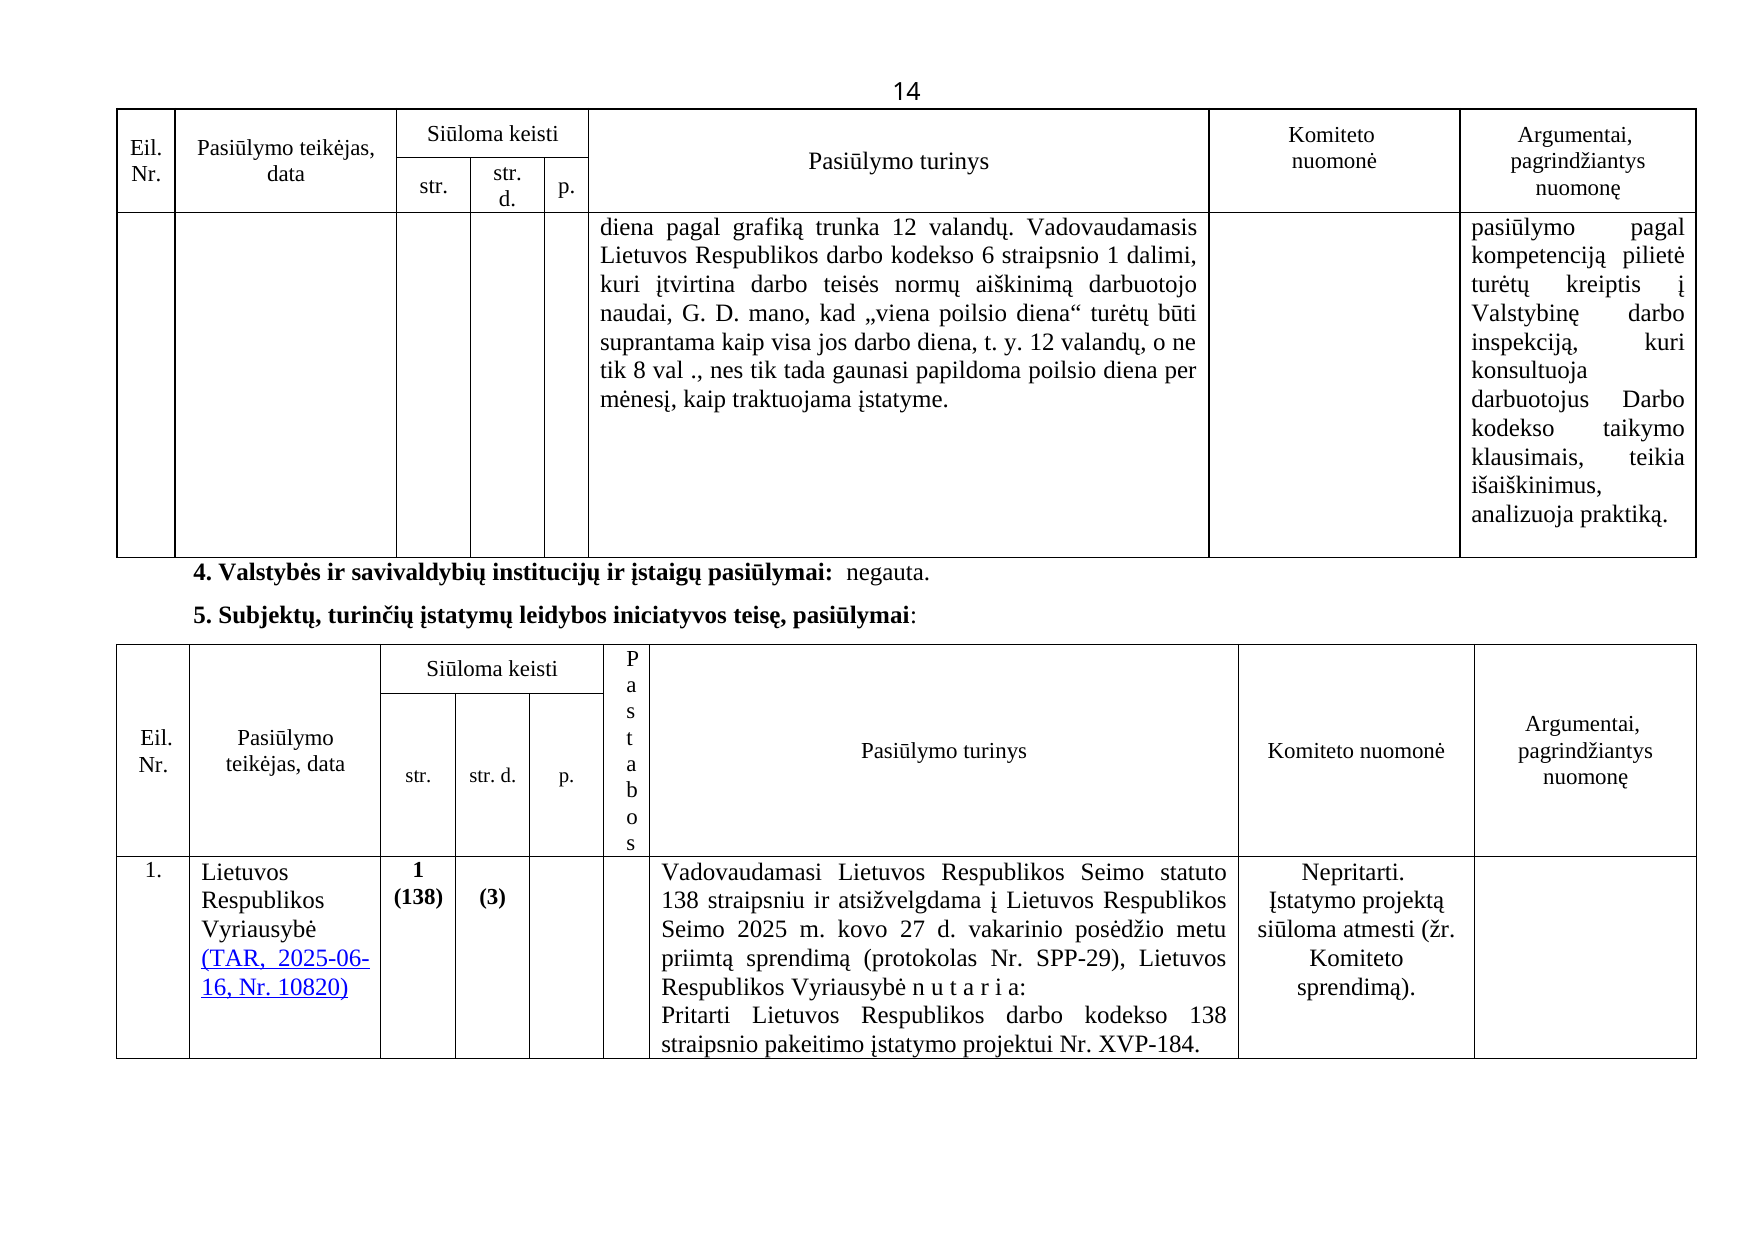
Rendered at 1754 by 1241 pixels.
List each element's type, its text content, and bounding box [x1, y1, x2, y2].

table_header Pastabos [604, 645, 649, 856]
table_header Pasiūlymo turinys [589, 110, 1208, 211]
table_cell 1 (138) [381, 857, 455, 1058]
subtitle 4. Valstybės ir savivaldybių institucijų ir įstaigų pasiūlymai: negauta. [118, 558, 1695, 586]
table_header Eil. Nr. [118, 110, 174, 211]
table_cell [545, 213, 588, 557]
table_header Komiteto nuomonė [1210, 110, 1459, 211]
table_cell [1210, 213, 1459, 557]
table_cell str. d. [471, 158, 544, 211]
table_cell Nepritarti. Įstatymo projektą siūloma atmesti (žr. Komiteto sprendimą). [1239, 857, 1474, 1058]
table_header Siūloma keisti [397, 110, 588, 157]
table_cell [530, 857, 603, 1058]
table_header Eil. Nr. [117, 645, 189, 856]
table_cell p. [530, 694, 603, 856]
table_cell Vadovaudamasi Lietuvos Respublikos Seimo statuto 138 straipsniu ir atsižvelgdama į Lietuvos Respublikos Seimo 2025 m. kovo 27 d. vakarinio posėdžio metu priimtą sprendimą (protokolas Nr. SPP-29), Lietuvos Respublikos Vyriausybė n u t a r i a: Pritarti Lietuvos Respublikos darbo kodekso 138 straipsnio pakeitimo įstatymo projektui Nr. XVP-184. [650, 857, 1238, 1058]
table_cell Lietuvos Respublikos Vyriausybė (TAR, 2025-06-16, Nr. 10820) [190, 857, 380, 1058]
table_cell [176, 213, 396, 557]
subtitle 5. Subjektų, turinčių įstatymų leidybos iniciatyvos teisę, pasiūlymai: [118, 601, 1695, 629]
table_cell pasiūlymo pagal kompetenciją pilietė turėtų kreiptis į Valstybinę darbo inspekciją, kuri konsultuoja darbuotojus Darbo kodekso taikymo klausimais, teikia išaiškinimus, analizuoja praktiką. [1461, 213, 1695, 557]
table_cell [118, 213, 174, 557]
table_cell p. [545, 158, 588, 211]
table_cell 1. [117, 857, 189, 1058]
table_cell [471, 213, 544, 557]
table_header Argumentai, pagrindžiantys nuomonę [1475, 645, 1696, 856]
table_header Pasiūlymo teikėjas, data [176, 110, 396, 211]
table_cell (3) [456, 857, 529, 1058]
table_header Pasiūlymo teikėjas, data [190, 645, 380, 856]
table_header Siūloma keisti [381, 645, 603, 693]
table_cell diena pagal grafiką trunka 12 valandų. Vadovaudamasis Lietuvos Respublikos darbo kodekso 6 straipsnio 1 dalimi, kuri įtvirtina darbo teisės normų aiškinimą darbuotojo naudai, G. D. mano, kad „viena poilsio diena“ turėtų būti suprantama kaip visa jos darbo diena, t. y. 12 valandų, o ne tik 8 val ., nes tik tada gaunasi papildoma poilsio diena per mėnesį, kaip traktuojama įstatyme. [589, 213, 1208, 557]
table_cell [397, 213, 470, 557]
table_cell str. d. [456, 694, 529, 856]
table_header Pasiūlymo turinys [650, 645, 1238, 856]
table_header Argumentai, pagrindžiantys nuomonę [1461, 110, 1695, 211]
table_cell [1475, 857, 1696, 1058]
table_cell [604, 857, 649, 1058]
table_header Komiteto nuomonė [1239, 645, 1474, 856]
table_cell str. [381, 694, 455, 856]
table_cell str. [397, 158, 470, 211]
